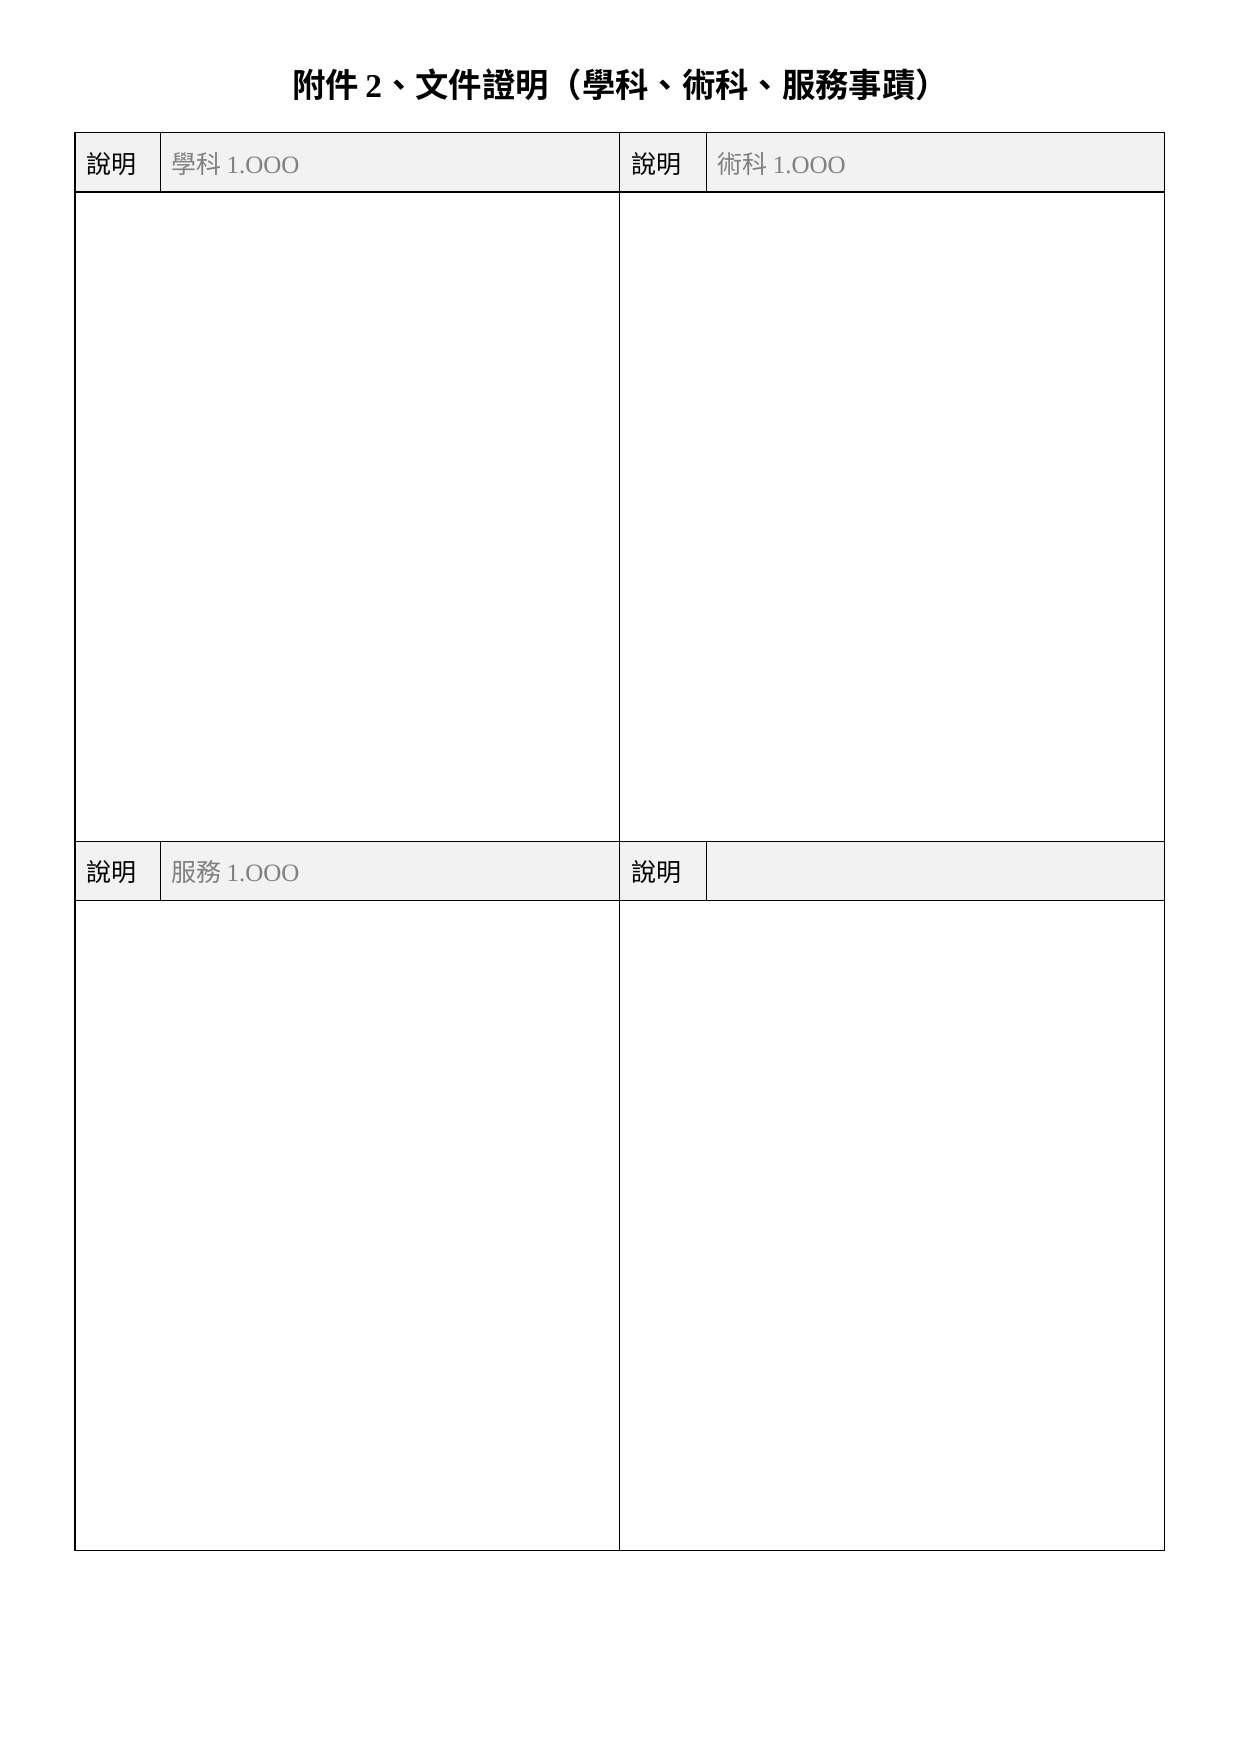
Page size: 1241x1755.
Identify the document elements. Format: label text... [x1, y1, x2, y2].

table_header 說明 [76, 133, 160, 191]
text 附件2、文件證明（學科、術科、服務事蹟） [75, 59, 1165, 107]
table_cell [707, 842, 1164, 900]
table_header 學科1.OOO [161, 133, 619, 191]
table_cell 說明 [620, 842, 706, 900]
table_header 術科1.OOO [707, 133, 1164, 191]
table_cell [620, 901, 1164, 1550]
table_cell [76, 193, 619, 841]
table_cell 說明 [76, 842, 160, 900]
table_cell [76, 901, 619, 1550]
table_header 說明 [620, 133, 706, 191]
table_cell [620, 193, 1164, 841]
table_cell 服務1.OOO [161, 842, 619, 900]
